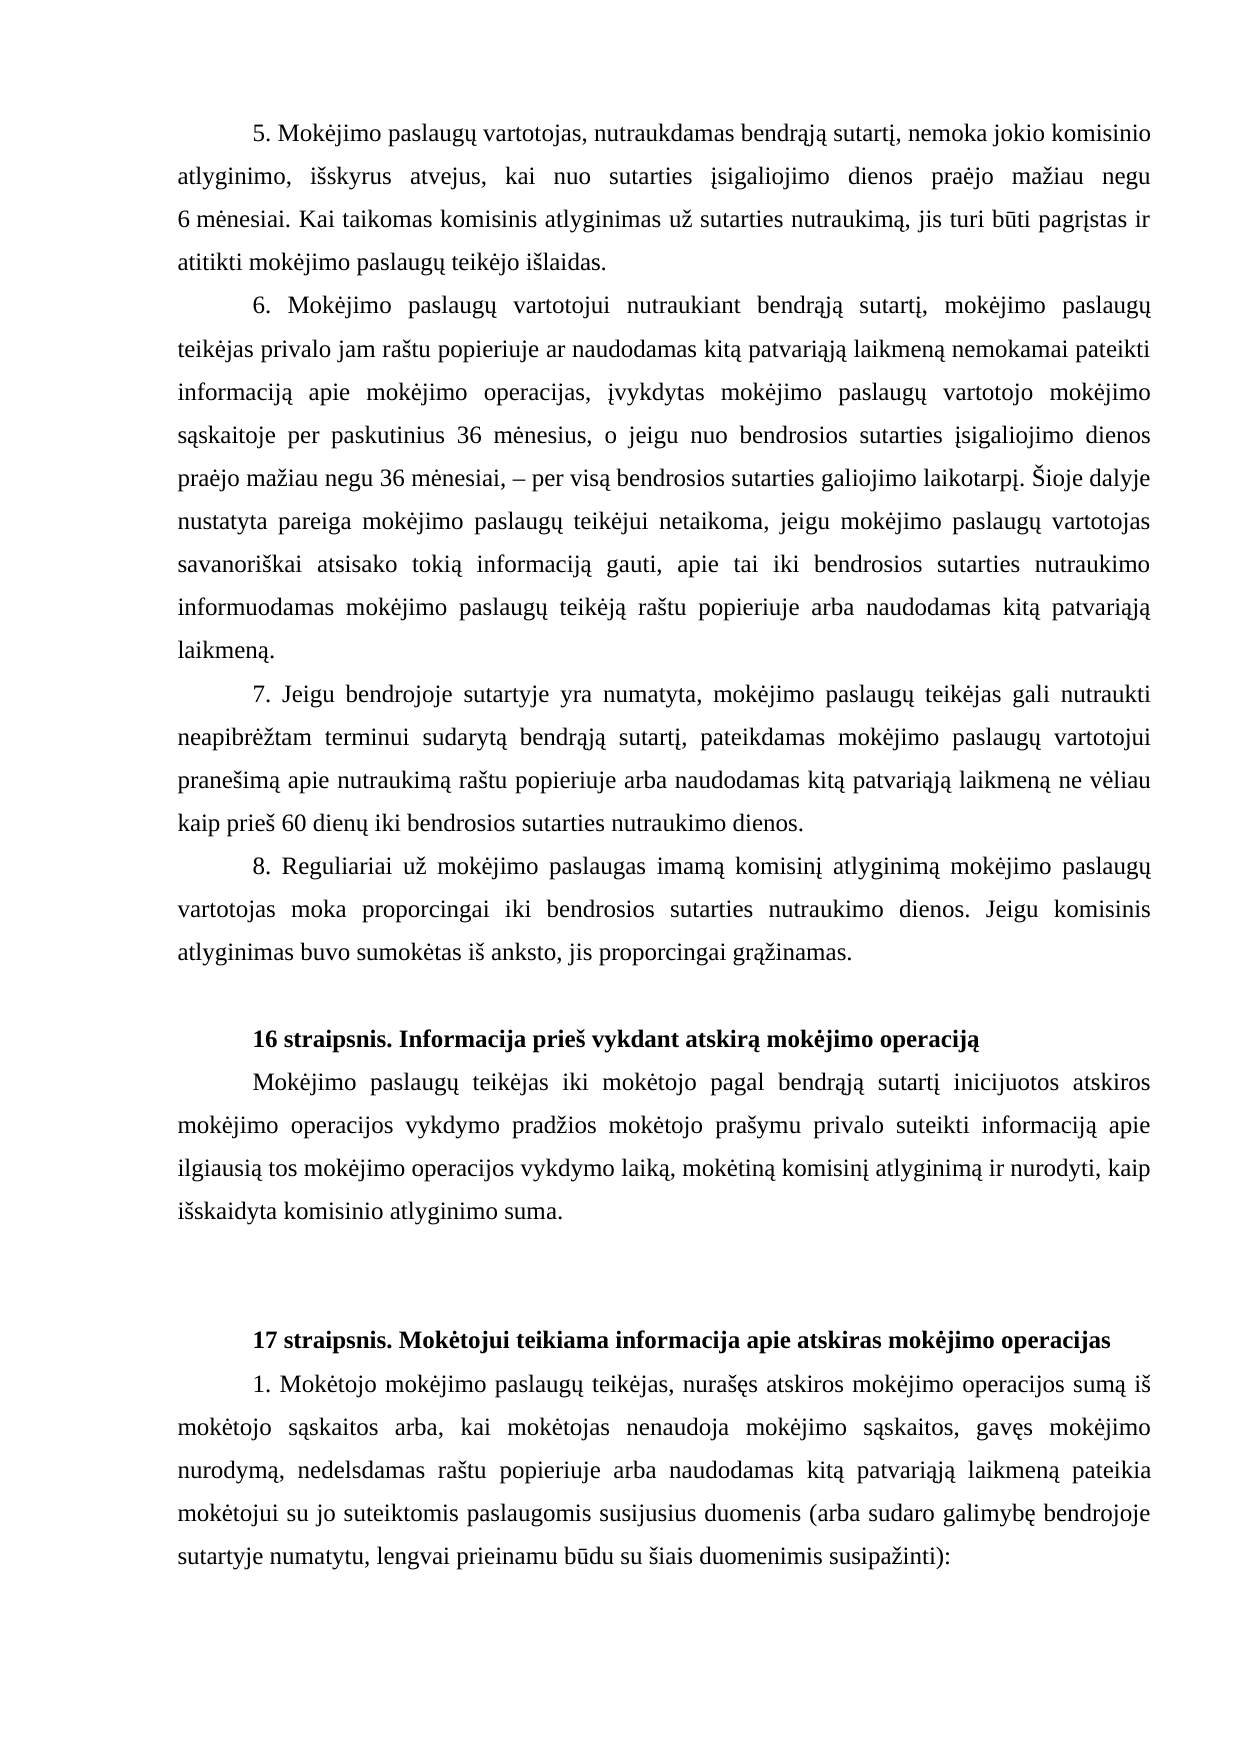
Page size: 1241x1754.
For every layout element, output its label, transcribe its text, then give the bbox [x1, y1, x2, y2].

text 1. Mokėtojo mokėjimo paslaugų teikėjas, nurašęs atskiros mokėjimo operacijos sumą iš mokėtojo sąskaitos arba, kai mokėtojas nenaudoja mokėjimo sąskaitos, gavęs mokėjimo nurodymą, nedelsdamas raštu popieriuje arba naudodamas kitą patvariąją laikmeną pateikia mokėtojui su jo suteiktomis paslaugomis susijusius duomenis (arba sudaro galimybę bendrojoje sutartyje numatytu, lengvai prieinamu būdu su šiais duomenimis susipažinti): [177, 1369, 1152, 1570]
text 5. Mokėjimo paslaugų vartotojas, nutraukdamas bendrąją sutartį, nemoka jokio komisinio atlyginimo, išskyrus atvejus, kai nuo sutarties įsigaliojimo dienos praėjo mažiau negu 6 mėnesiai. Kai taikomas komisinis atlyginimas už sutarties nutraukimą, jis turi būti pagrįstas ir atitikti mokėjimo paslaugų teikėjo išlaidas. [177, 118, 1152, 276]
text 16 straipsnis. Informacija prieš vykdant atskirą mokėjimo operaciją [177, 1024, 1152, 1052]
text 7. Jeigu bendrojoje sutartyje yra numatyta, mokėjimo paslaugų teikėjas gali nutraukti neapibrėžtam terminui sudarytą bendrąją sutartį, pateikdamas mokėjimo paslaugų vartotojui pranešimą apie nutraukimą raštu popieriuje arba naudodamas kitą patvariąją laikmeną ne vėliau kaip prieš 60 dienų iki bendrosios sutarties nutraukimo dienos. [177, 679, 1152, 837]
text 17 straipsnis. Mokėtojui teikiama informacija apie atskiras mokėjimo operacijas [177, 1326, 1152, 1354]
text 6. Mokėjimo paslaugų vartotojui nutraukiant bendrąją sutartį, mokėjimo paslaugų teikėjas privalo jam raštu popieriuje ar naudodamas kitą patvariąją laikmeną nemokamai pateikti informaciją apie mokėjimo operacijas, įvykdytas mokėjimo paslaugų vartotojo mokėjimo sąskaitoje per paskutinius 36 mėnesius, o jeigu nuo bendrosios sutarties įsigaliojimo dienos praėjo mažiau negu 36 mėnesiai, – per visą bendrosios sutarties galiojimo laikotarpį. Šioje dalyje nustatyta pareiga mokėjimo paslaugų teikėjui netaikoma, jeigu mokėjimo paslaugų vartotojas savanoriškai atsisako tokią informaciją gauti, apie tai iki bendrosios sutarties nutraukimo informuodamas mokėjimo paslaugų teikėją raštu popieriuje arba naudodamas kitą patvariąją laikmeną. [177, 291, 1152, 664]
text Mokėjimo paslaugų teikėjas iki mokėtojo pagal bendrąją sutartį inicijuotos atskiros mokėjimo operacijos vykdymo pradžios mokėtojo prašymu privalo suteikti informaciją apie ilgiausią tos mokėjimo operacijos vykdymo laiką, mokėtiną komisinį atlyginimą ir nurodyti, kaip išskaidyta komisinio atlyginimo suma. [177, 1067, 1152, 1225]
text 8. Reguliariai už mokėjimo paslaugas imamą komisinį atlyginimą mokėjimo paslaugų vartotojas moka proporcingai iki bendrosios sutarties nutraukimo dienos. Jeigu komisinis atlyginimas buvo sumokėtas iš anksto, jis proporcingai grąžinamas. [177, 851, 1152, 966]
